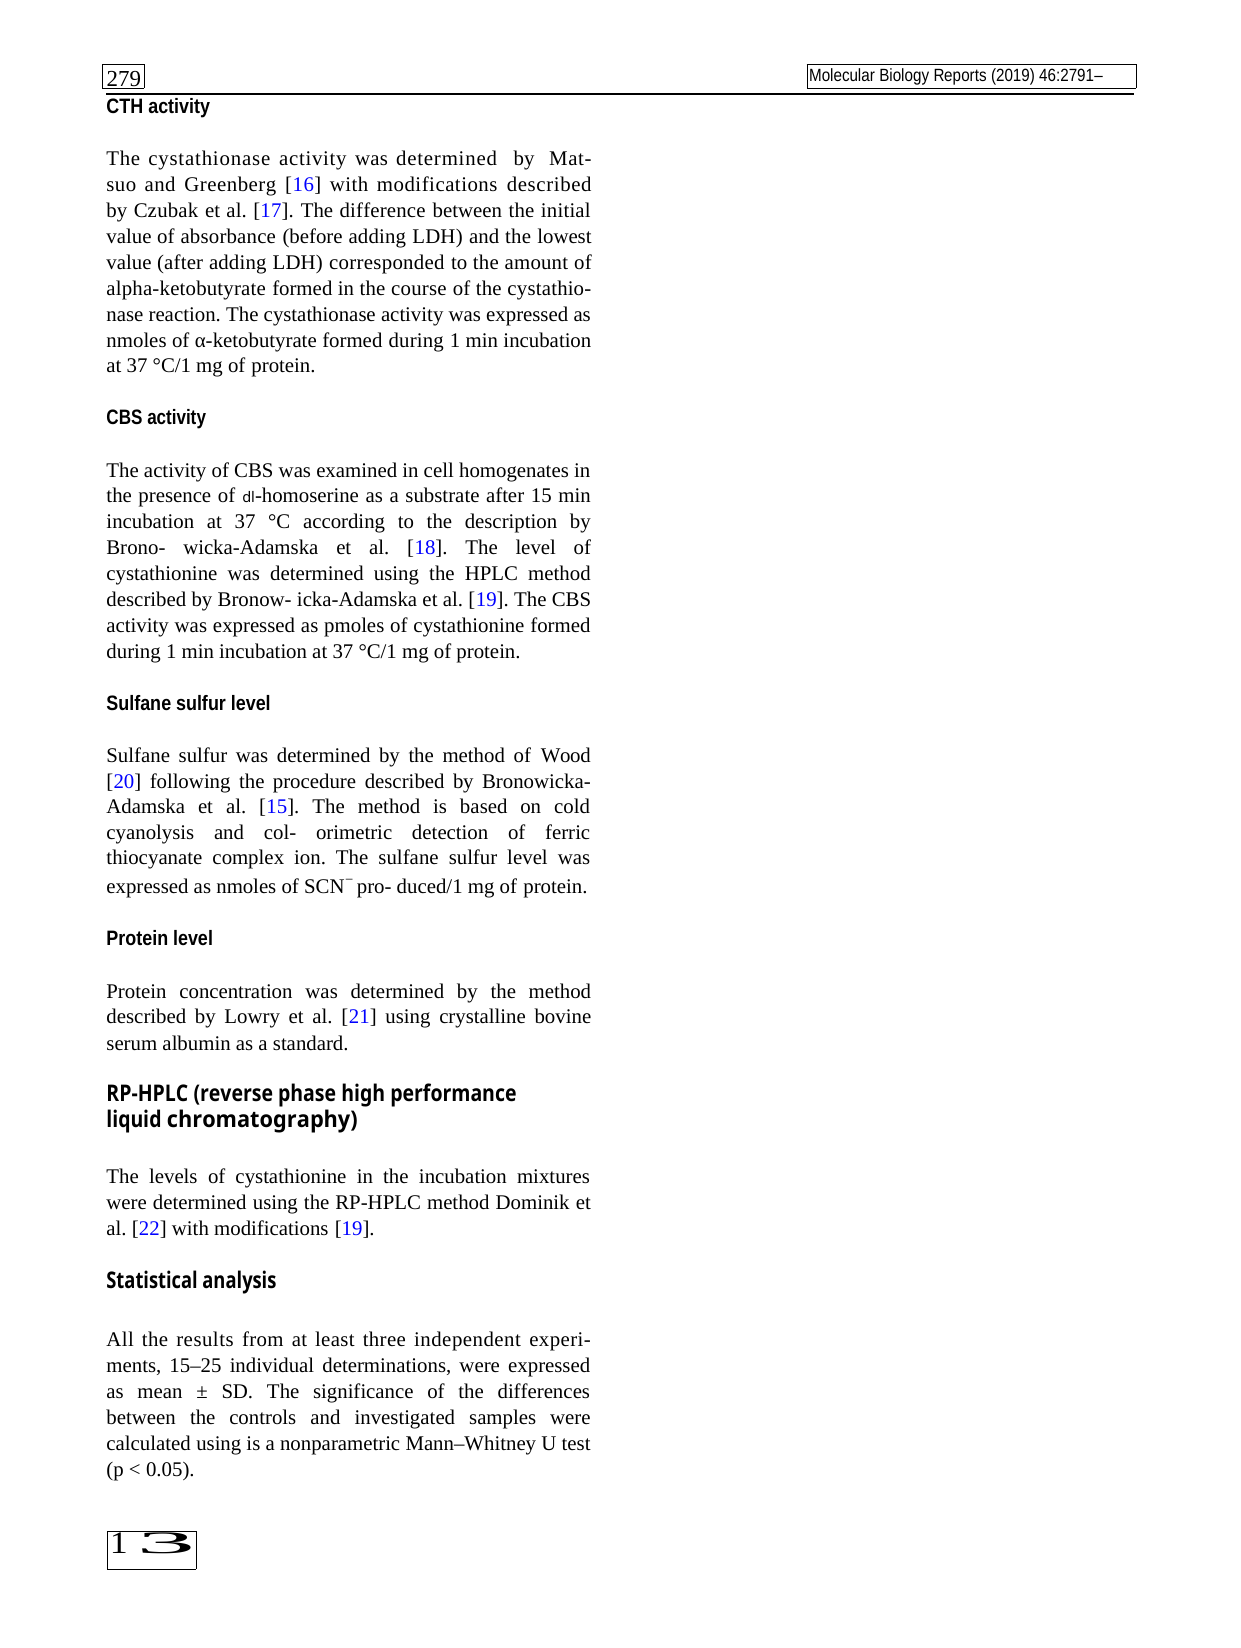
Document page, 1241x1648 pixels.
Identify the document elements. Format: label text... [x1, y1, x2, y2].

text The activity of CBS was examined in cell homogenates in the presence of dl-homoserine as a substrate after 15 min incubation at 37 °C according to the description by Brono- wicka-Adamska et al. [18]. The level of cystathionine was determined using the HPLC method described by Bronow- icka-Adamska et al. [19]. The CBS activity was expressed as pmoles of cystathionine formed during 1 min incubation at 37 °C/1 mg of protein. [106, 457, 591, 663]
subtitle RP‑HPLC (reverse phase high performance liquid chromatography) [106, 1081, 555, 1133]
subtitle Statistical analysis [106, 1264, 603, 1295]
text All the results from at least three independent experi- ments, 15–25 individual determinations, were expressed as mean ± SD. The significance of the differences between the controls and investigated samples were calculated using is a nonparametric Mann–Whitney U test (p < 0.05). [106, 1327, 591, 1481]
text The cystathionase activity was determined by Mat- suo and Greenberg [16] with modifications described by Czubak et al. [17]. The difference between the initial value of absorbance (before adding LDH) and the lowest value (after adding LDH) corresponded to the amount of alpha-ketobutyrate formed in the course of the cystathio- nase reaction. The cystathionase activity was expressed as nmoles of α-ketobutyrate formed during 1 min incubation at 37 °C/1 mg of protein. [106, 146, 591, 377]
subtitle CTH activity [106, 94, 603, 118]
subtitle Protein level [106, 926, 603, 950]
text Protein concentration was determined by the method described by Lowry et al. [21] using crystalline bovine serum albumin as a standard. [106, 978, 592, 1054]
text The levels of cystathionine in the incubation mixtures were determined using the RP-HPLC method Dominik et al. [22] with modifications [19]. [106, 1164, 591, 1240]
text Sulfane sulfur was determined by the method of Wood [20] following the procedure described by Bronowicka-Adamska et al. [15]. The method is based on cold cyanolysis and col- orimetric detection of ferric thiocyanate complex ion. The sulfane sulfur level was expressed as nmoles of SCN− pro- duced/1 mg of protein. [106, 743, 591, 898]
subtitle CBS activity [106, 405, 603, 429]
subtitle Sulfane sulfur level [106, 691, 603, 715]
